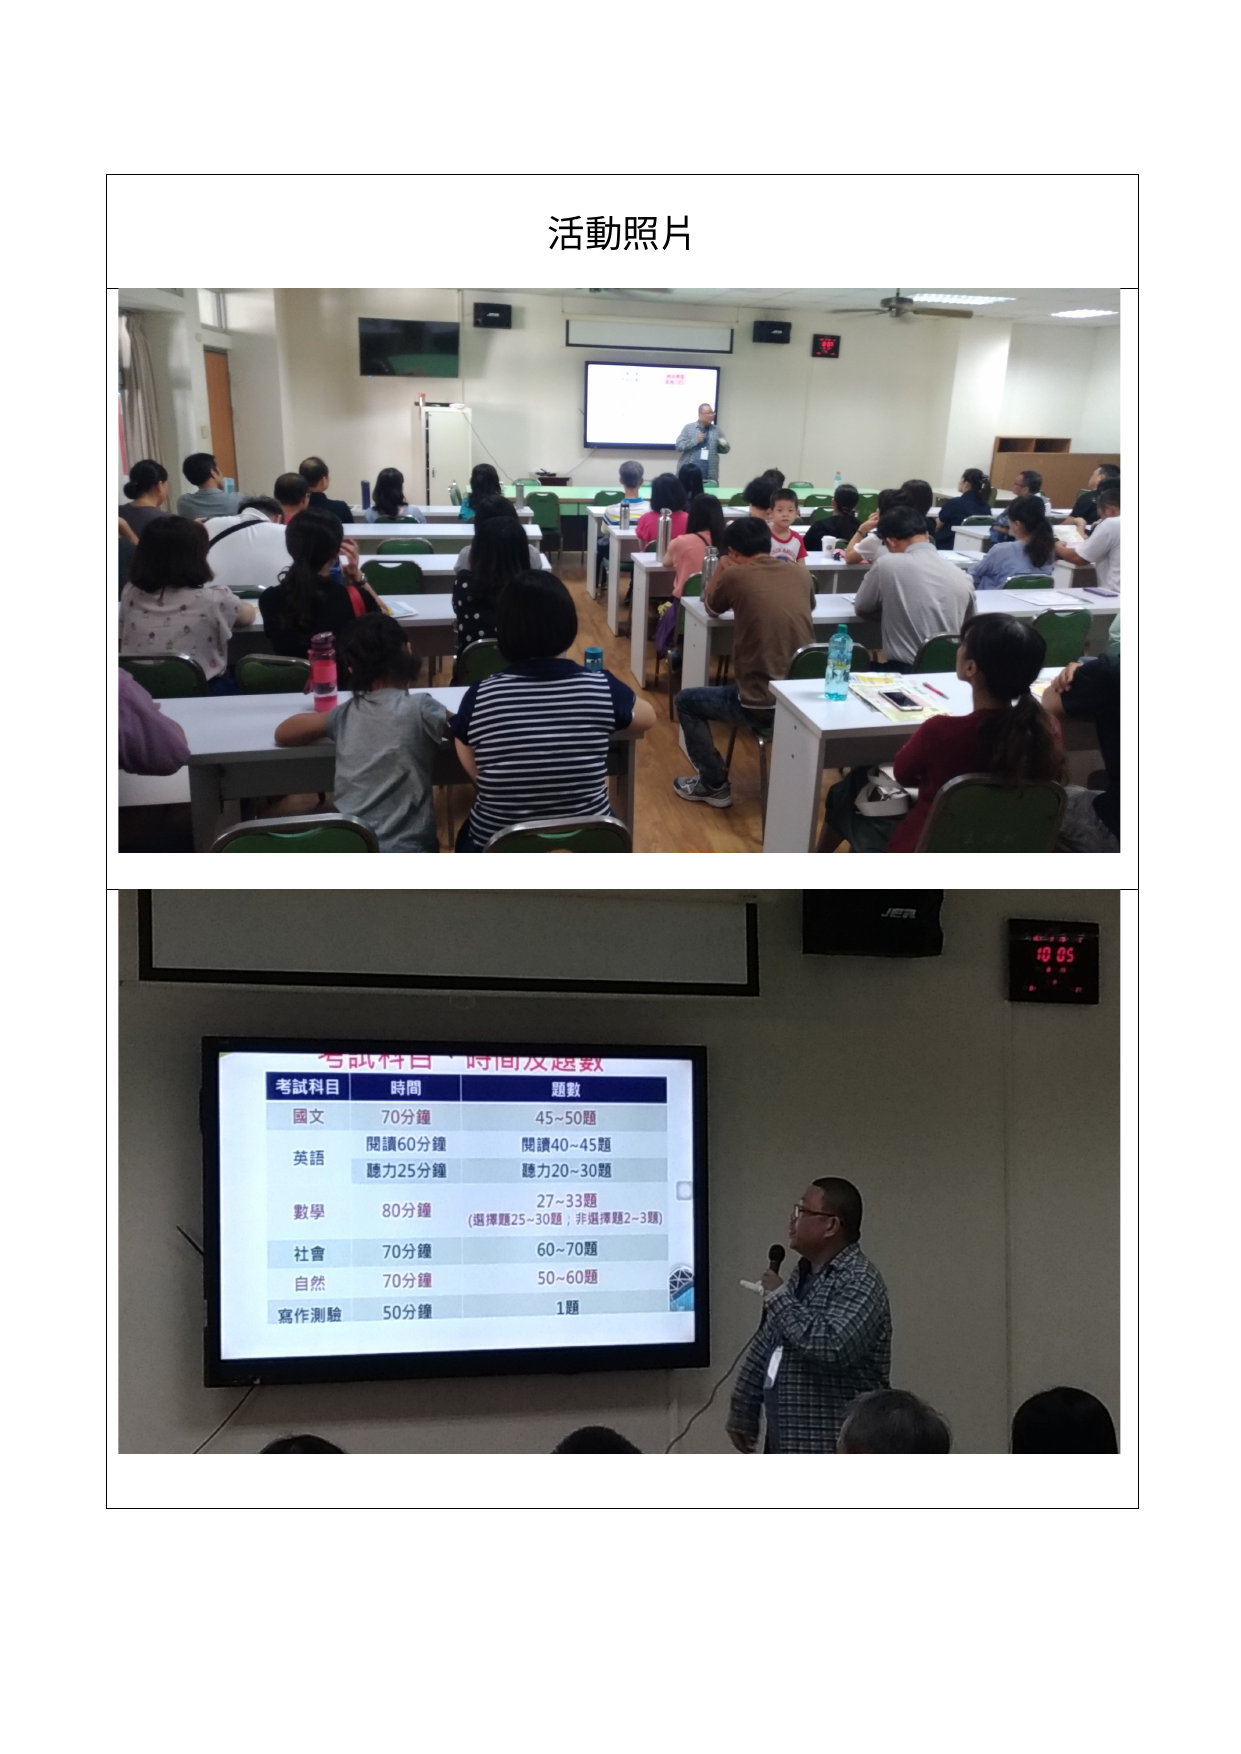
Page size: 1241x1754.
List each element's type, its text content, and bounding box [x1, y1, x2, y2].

table_header 活動照片 [107, 175, 1138, 287]
picture [118, 889, 1121, 1454]
table_cell [107, 289, 1138, 888]
table_cell [107, 890, 1138, 1508]
picture [118, 288, 1121, 853]
